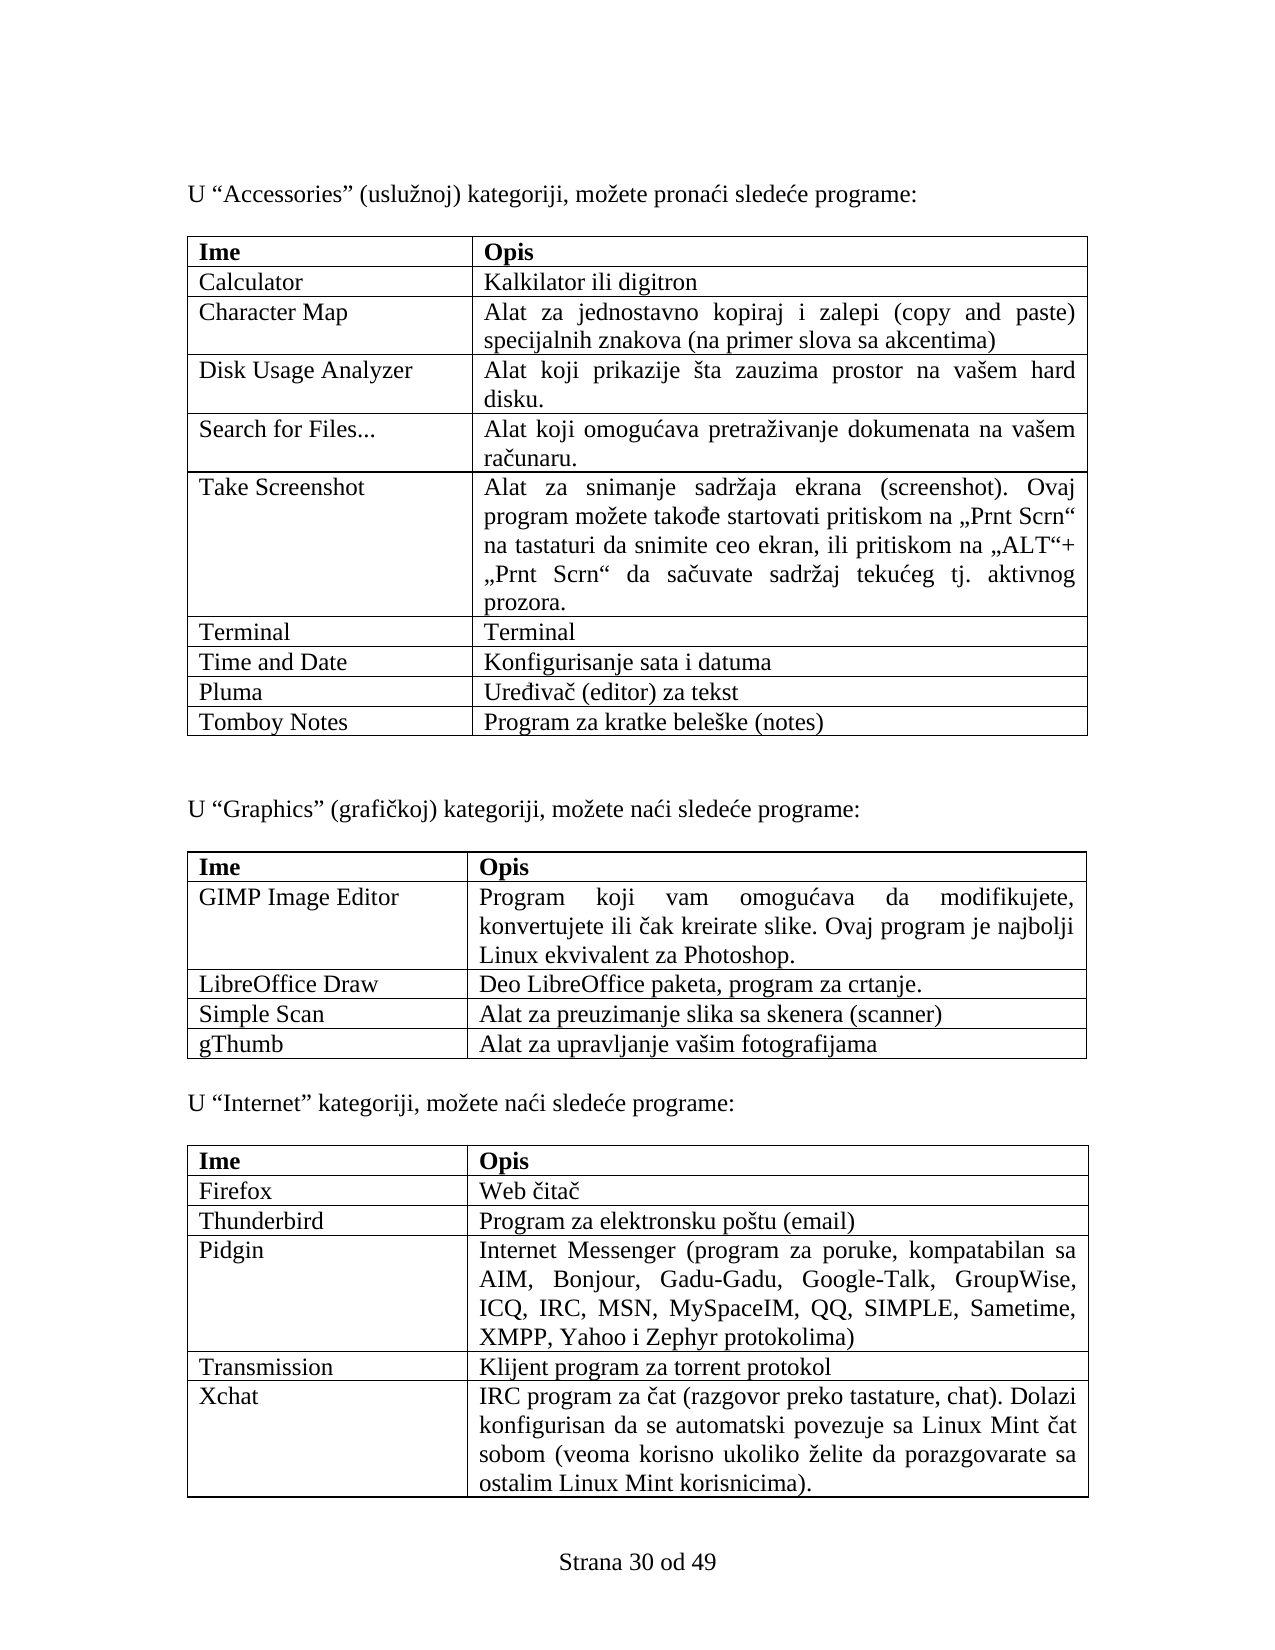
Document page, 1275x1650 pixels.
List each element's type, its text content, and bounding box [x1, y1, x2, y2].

table_cell Calculator [188, 267, 472, 296]
table_cell Klijent program za torrent protokol [468, 1352, 1088, 1380]
table_cell Alat koji omogućava pretraživanje dokumenata na vašem računaru. [473, 414, 1087, 471]
table_cell Search for Files... [188, 414, 472, 471]
table_cell Pluma [188, 677, 472, 706]
table_cell Konfigurisanje sata i datuma [473, 647, 1087, 676]
table_cell Deo LibreOffice paketa, program za crtanje. [468, 970, 1086, 998]
table_header Opis [468, 853, 1086, 881]
table_cell Alat za jednostavno kopiraj i zalepi (copy and paste) specijalnih znakova (na primer slova sa akcentima) [473, 297, 1087, 354]
text U “Accessories” (uslužnoj) kategoriji, možete pronaći sledeće programe: [187, 179, 1087, 207]
table_cell Tomboy Notes [188, 707, 472, 735]
table_header Ime [188, 237, 472, 266]
table_cell Alat za upravljanje vašim fotografijama [468, 1029, 1086, 1058]
table_cell gThumb [188, 1029, 467, 1058]
table_cell Program za elektronsku poštu (email) [468, 1206, 1088, 1234]
table_cell Simple Scan [188, 999, 467, 1028]
table_cell Terminal [473, 617, 1087, 646]
table_header Opis [468, 1146, 1088, 1175]
table_cell Thunderbird [188, 1206, 467, 1234]
table_cell Take Screenshot [188, 473, 472, 616]
text U “Internet” kategoriji, možete naći sledeće programe: [187, 1088, 1087, 1116]
table_cell Alat za snimanje sadržaja ekrana (screenshot). Ovaj program možete takođe startovati pritiskom na „Prnt Scrn“ na tastaturi da snimite ceo ekran, ili pritiskom na „ALT“+„Prnt Scrn“ da sačuvate sadržaj tekućeg tj. aktivnog prozora. [473, 473, 1087, 616]
table_cell LibreOffice Draw [188, 970, 467, 998]
table_cell Character Map [188, 297, 472, 354]
table_cell Program za kratke beleške (notes) [473, 707, 1087, 735]
table_cell Time and Date [188, 647, 472, 676]
table_cell Alat koji prikazije šta zauzima prostor na vašem hard disku. [473, 355, 1087, 413]
table_cell Xchat [188, 1381, 467, 1496]
table_cell GIMP Image Editor [188, 882, 467, 968]
table_header Ime [188, 853, 467, 881]
table_cell Firefox [188, 1176, 467, 1205]
text U “Graphics” (grafičkoj) kategoriji, možete naći sledeće programe: [187, 794, 1087, 823]
table_cell Transmission [188, 1352, 467, 1380]
table_cell Uređivač (editor) za tekst [473, 677, 1087, 706]
table_cell Web čitač [468, 1176, 1088, 1205]
table_cell Kalkilator ili digitron [473, 267, 1087, 296]
table_cell Internet Messenger (program za poruke, kompatabilan sa AIM, Bonjour, Gadu-Gadu, Google-Talk, GroupWise, ICQ, IRC, MSN, MySpaceIM, QQ, SIMPLE, Sametime, XMPP, Yahoo i Zephyr protokolima) [468, 1236, 1088, 1351]
table_cell Pidgin [188, 1236, 467, 1351]
table_cell Disk Usage Analyzer [188, 355, 472, 413]
table_cell Alat za preuzimanje slika sa skenera (scanner) [468, 999, 1086, 1028]
table_header Ime [188, 1146, 467, 1175]
table_cell Terminal [188, 617, 472, 646]
table_cell IRC program za čat (razgovor preko tastature, chat). Dolazi konfigurisan da se automatski povezuje sa Linux Mint čat sobom (veoma korisno ukoliko želite da porazgovarate sa ostalim Linux Mint korisnicima). [468, 1381, 1088, 1496]
table_header Opis [473, 237, 1087, 266]
table_cell Program koji vam omogućava da modifikujete, konvertujete ili čak kreirate slike. Ovaj program je najbolji Linux ekvivalent za Photoshop. [468, 882, 1086, 968]
